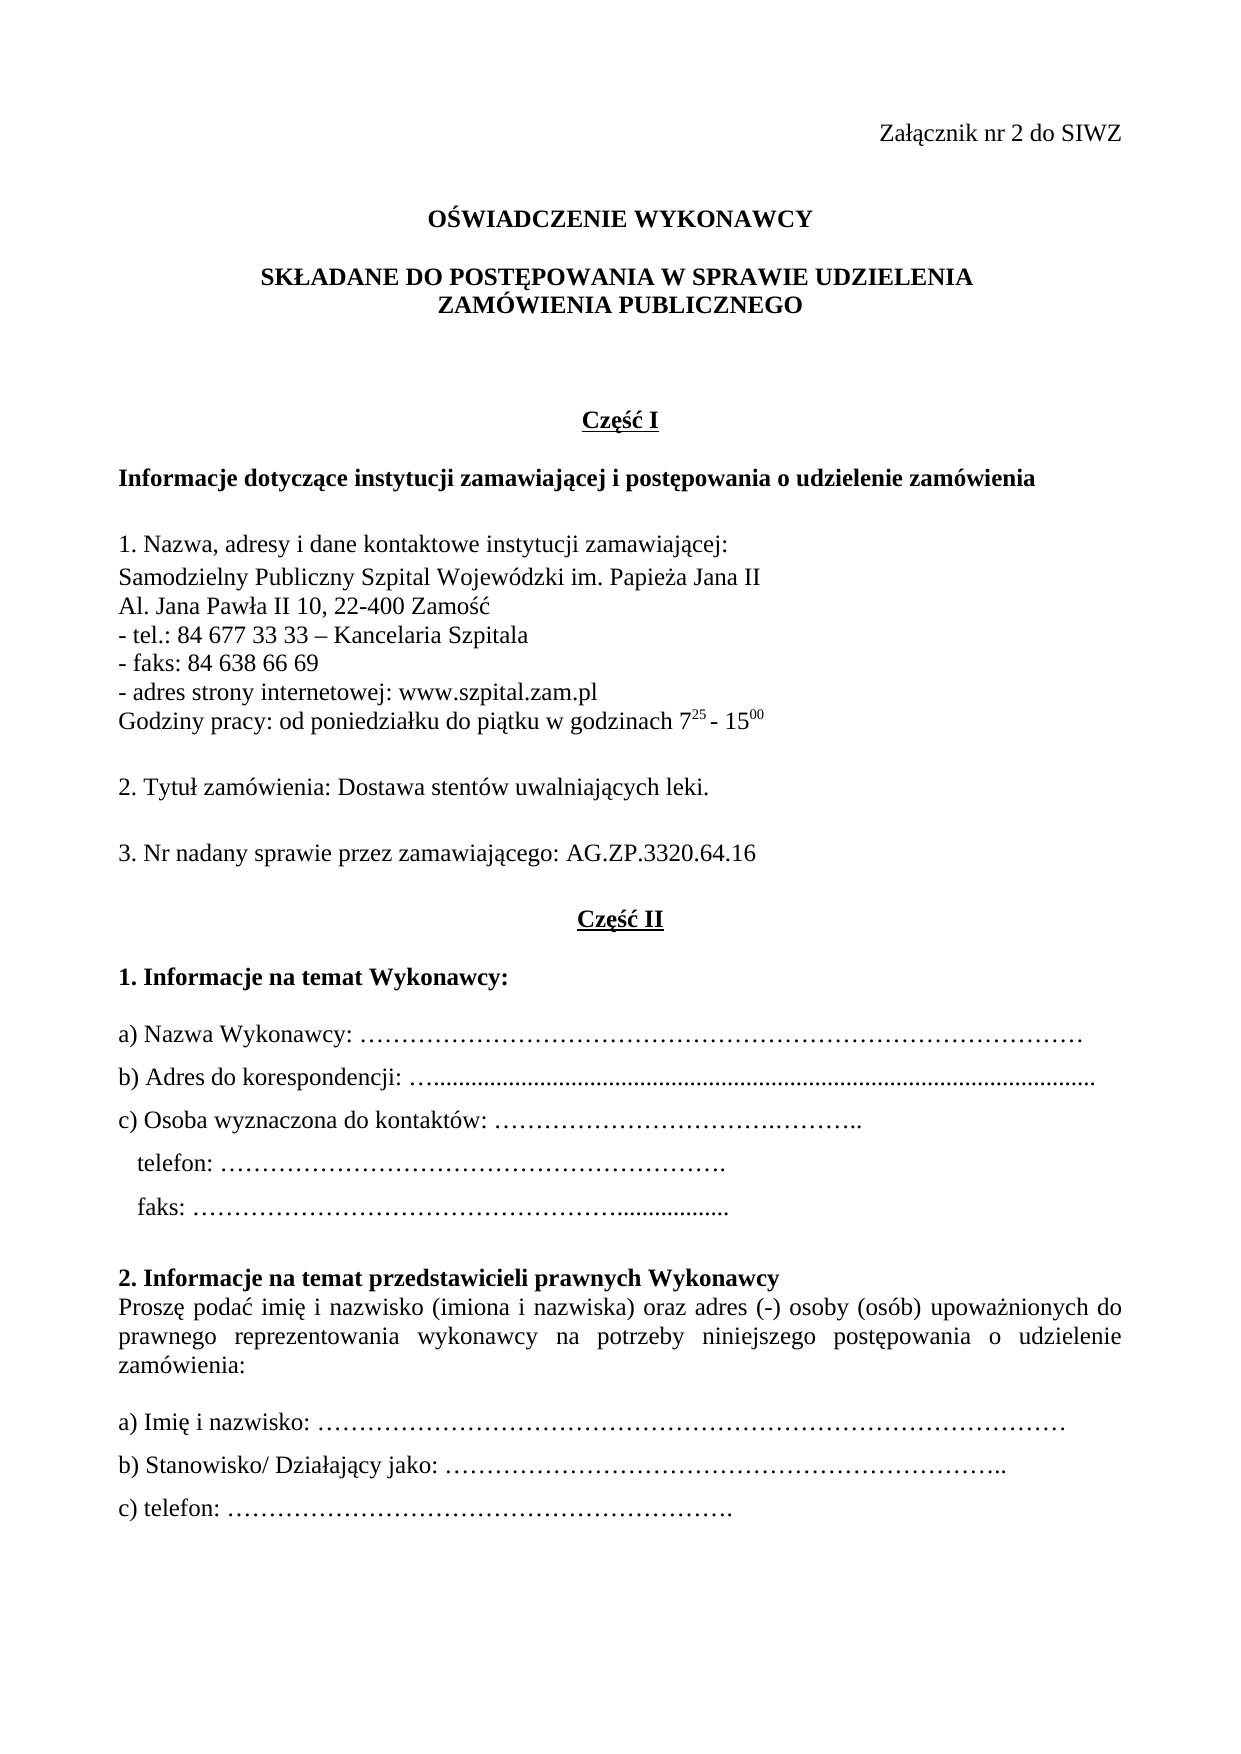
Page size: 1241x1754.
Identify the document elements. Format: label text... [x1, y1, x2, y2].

text - adres strony internetowej: www.szpital.zam.pl [118, 677, 1122, 706]
text - tel.: 84 677 33 33 – Kancelaria Szpitala [118, 620, 1122, 648]
text Informacje dotyczące instytucji zamawiającej i postępowania o udzielenie zamówienia [118, 463, 1122, 492]
text a) Nazwa Wykonawcy: …………………………………………………………………………… [118, 1019, 1122, 1048]
text telefon: ……………………………………………………. [118, 1148, 1122, 1177]
text b) Stanowisko/ Działający jako: ………………………………………………………….. [118, 1450, 1122, 1479]
text OŚWIADCZENIE WYKONAWCY [118, 204, 1122, 233]
text a) Imię i nazwisko: ……………………………………………………………………………… [118, 1407, 1122, 1436]
text Samodzielny Publiczny Szpital Wojewódzki im. Papieża Jana II [118, 562, 1122, 591]
text Godziny pracy: od poniedziałku do piątku w godzinach 725 - 1500 [118, 706, 1122, 735]
text - faks: 84 638 66 69 [118, 648, 1122, 677]
text SKŁADANE DO POSTĘPOWANIA W SPRAWIE UDZIELENIA [118, 262, 1122, 291]
text ZAMÓWIENIA PUBLICZNEGO [118, 291, 1122, 319]
text 1. Nazwa, adresy i dane kontaktowe instytucji zamawiającej: [118, 529, 1122, 558]
text c) Osoba wyznaczona do kontaktów: …………………………….……….. [118, 1105, 1122, 1134]
text faks: …………………………………………….................. [118, 1192, 1122, 1220]
text Część I [118, 406, 1122, 434]
text 2. Informacje na temat przedstawicieli prawnych Wykonawcy [118, 1263, 1122, 1292]
text 3. Nr nadany sprawie przez zamawiającego: AG.ZP.3320.64.16 [118, 838, 1122, 867]
text b) Adres do korespondencji: ….......................................................................................................... [118, 1062, 1122, 1091]
text Proszę podać imię i nazwisko (imiona i nazwiska) oraz adres (-) osoby (osób) upoważnionych do prawnego reprezentowania wykonawcy na potrzeby niniejszego postępowania o udzielenie zamówienia: [118, 1292, 1122, 1378]
text Załącznik nr 2 do SIWZ [118, 118, 1122, 147]
text 1. Informacje na temat Wykonawcy: [118, 962, 1122, 990]
text c) telefon: ……………………………………………………. [118, 1493, 1122, 1522]
text 2. Tytuł zamówienia: Dostawa stentów uwalniających leki. [118, 772, 1122, 801]
text Al. Jana Pawła II 10, 22-400 Zamość [118, 591, 1122, 620]
text Część II [118, 904, 1122, 933]
